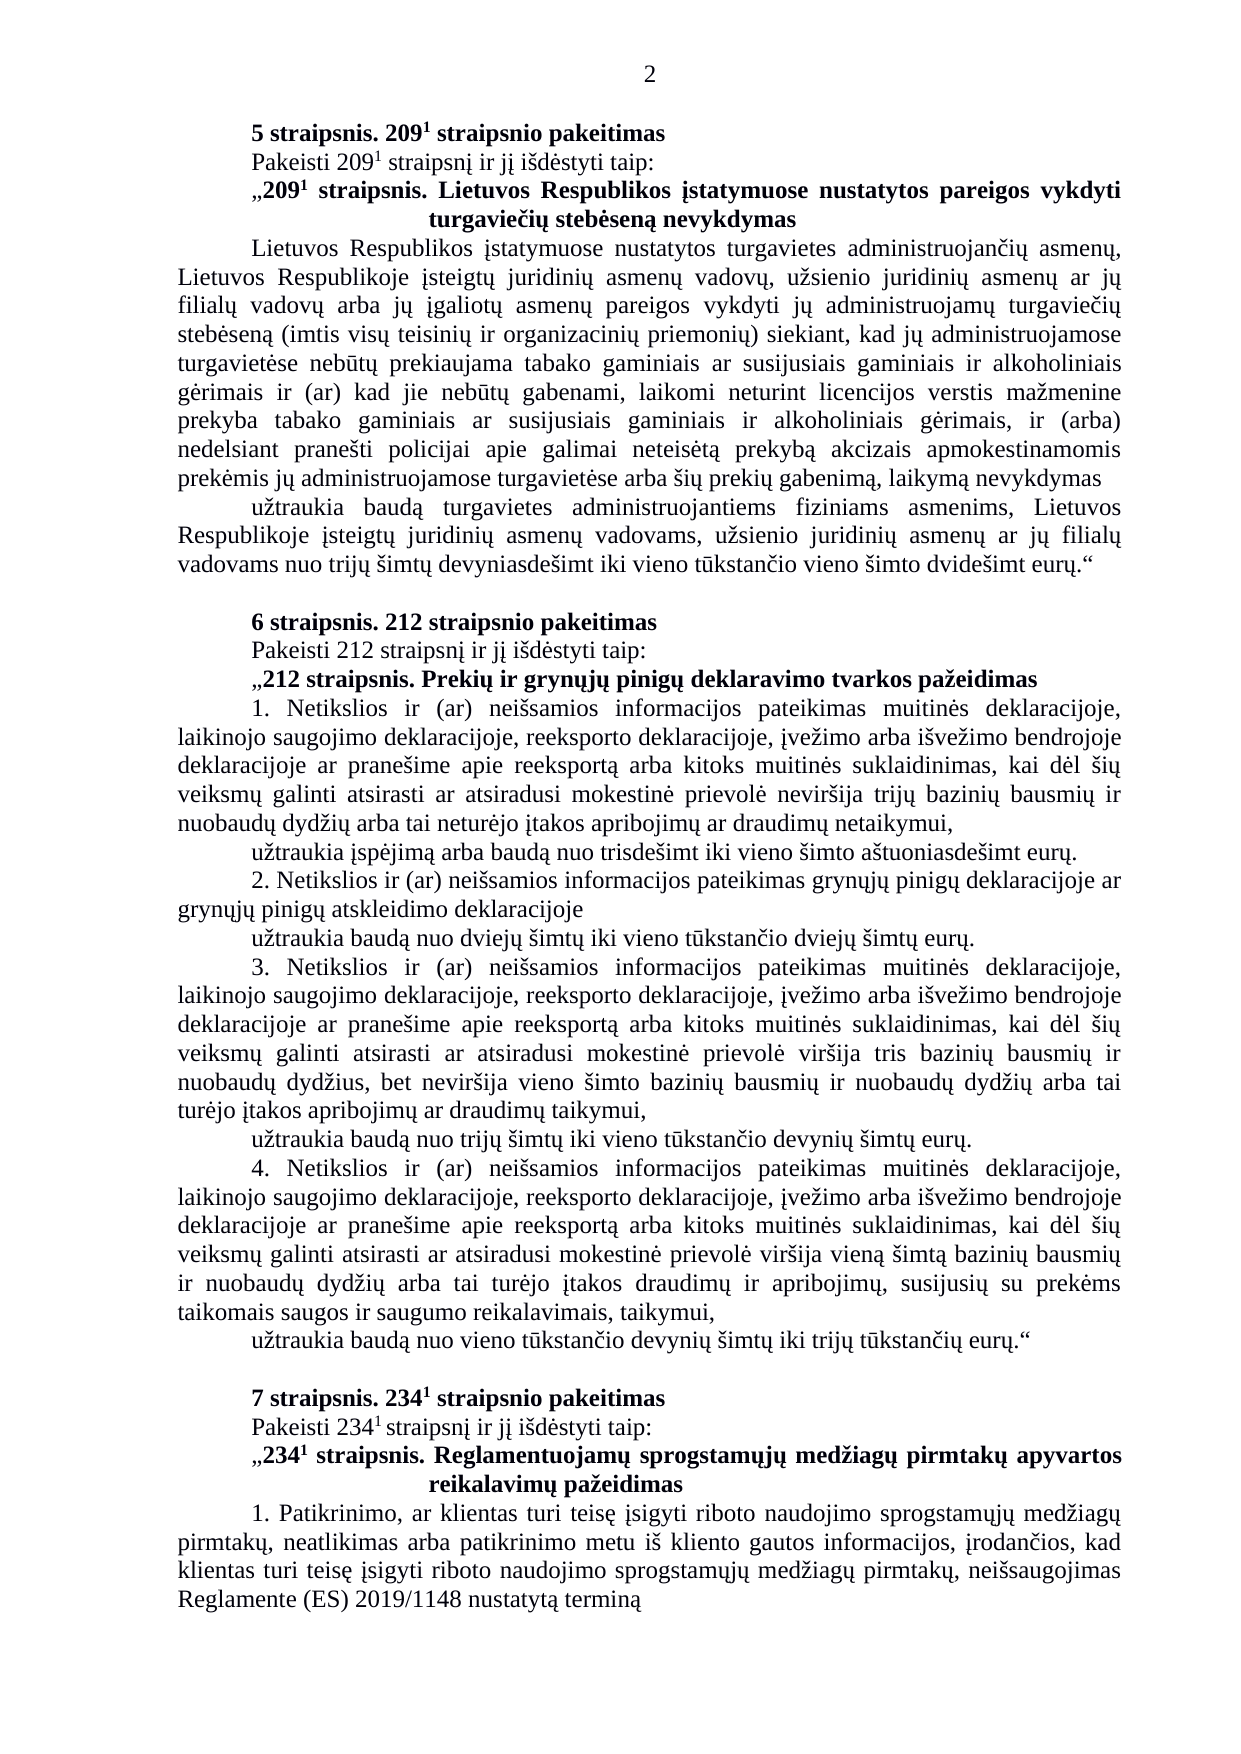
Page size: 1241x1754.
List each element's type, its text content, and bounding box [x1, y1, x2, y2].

text užtraukia baudą nuo dviejų šimtų iki vieno tūkstančio dviejų šimtų eurų. [177, 923, 1122, 952]
text užtraukia baudą nuo trijų šimtų iki vieno tūkstančio devynių šimtų eurų. [177, 1124, 1122, 1153]
text „212 straipsnis. Prekių ir grynųjų pinigų deklaravimo tvarkos pažeidimas [251, 664, 1122, 693]
text Pakeisti 2341 straipsnį ir jį išdėstyti taip: [177, 1412, 1122, 1441]
text 3. Netikslios ir (ar) neišsamios informacijos pateikimas muitinės deklaracijoje, laikinojo saugojimo deklaracijoje, reeksporto deklaracijoje, įvežimo arba išvežimo bendrojoje deklaracijoje ar pranešime apie reeksportą arba kitoks muitinės suklaidinimas, kai dėl šių veiksmų galinti atsirasti ar atsiradusi mokestinė prievolė viršija tris bazinių bausmių ir nuobaudų dydžius, bet neviršija vieno šimto bazinių bausmių ir nuobaudų dydžių arba tai turėjo įtakos apribojimų ar draudimų taikymui, [177, 952, 1122, 1124]
text užtraukia įspėjimą arba baudą nuo trisdešimt iki vieno šimto aštuoniasdešimt eurų. [177, 837, 1122, 866]
text Lietuvos Respublikos įstatymuose nustatytos turgavietes administruojančių asmenų, Lietuvos Respublikoje įsteigtų juridinių asmenų vadovų, užsienio juridinių asmenų ar jų filialų vadovų arba jų įgaliotų asmenų pareigos vykdyti jų administruojamų turgaviečių stebėseną (imtis visų teisinių ir organizacinių priemonių) siekiant, kad jų administruojamose turgavietėse nebūtų prekiaujama tabako gaminiais ar susijusiais gaminiais ir alkoholiniais gėrimais ir (ar) kad jie nebūtų gabenami, laikomi neturint licencijos verstis mažmenine prekyba tabako gaminiais ar susijusiais gaminiais ir alkoholiniais gėrimais, ir (arba) nedelsiant pranešti policijai apie galimai neteisėtą prekybą akcizais apmokestinamomis prekėmis jų administruojamose turgavietėse arba šių prekių gabenimą, laikymą nevykdymas [177, 233, 1122, 492]
text „2091 straipsnis. Lietuvos Respublikos įstatymuose nustatytos pareigos vykdyti turgaviečių stebėseną nevykdymas [251, 176, 1122, 233]
text Pakeisti 212 straipsnį ir jį išdėstyti taip: [177, 636, 1122, 664]
text 1. Patikrinimo, ar klientas turi teisę įsigyti riboto naudojimo sprogstamųjų medžiagų pirmtakų, neatlikimas arba patikrinimo metu iš kliento gautos informacijos, įrodančios, kad klientas turi teisę įsigyti riboto naudojimo sprogstamųjų medžiagų pirmtakų, neišsaugojimas Reglamente (ES) 2019/1148 nustatytą terminą [177, 1498, 1122, 1613]
text Pakeisti 2091 straipsnį ir jį išdėstyti taip: [177, 147, 1122, 176]
text 7 straipsnis. 2341 straipsnio pakeitimas [177, 1383, 1122, 1412]
text 6 straipsnis. 212 straipsnio pakeitimas [177, 607, 1122, 636]
text užtraukia baudą nuo vieno tūkstančio devynių šimtų iki trijų tūkstančių eurų.“ [177, 1326, 1122, 1354]
text užtraukia baudą turgavietes administruojantiems fiziniams asmenims, Lietuvos Respublikoje įsteigtų juridinių asmenų vadovams, užsienio juridinių asmenų ar jų filialų vadovams nuo trijų šimtų devyniasdešimt iki vieno tūkstančio vieno šimto dvidešimt eurų.“ [177, 492, 1122, 578]
text 2. Netikslios ir (ar) neišsamios informacijos pateikimas grynųjų pinigų deklaracijoje ar grynųjų pinigų atskleidimo deklaracijoje [177, 866, 1122, 923]
text „2341 straipsnis. Reglamentuojamų sprogstamųjų medžiagų pirmtakų apyvartos reikalavimų pažeidimas [251, 1441, 1122, 1498]
text 5 straipsnis. 2091 straipsnio pakeitimas [177, 118, 1122, 147]
text 4. Netikslios ir (ar) neišsamios informacijos pateikimas muitinės deklaracijoje, laikinojo saugojimo deklaracijoje, reeksporto deklaracijoje, įvežimo arba išvežimo bendrojoje deklaracijoje ar pranešime apie reeksportą arba kitoks muitinės suklaidinimas, kai dėl šių veiksmų galinti atsirasti ar atsiradusi mokestinė prievolė viršija vieną šimtą bazinių bausmių ir nuobaudų dydžių arba tai turėjo įtakos draudimų ir apribojimų, susijusių su prekėms taikomais saugos ir saugumo reikalavimais, taikymui, [177, 1153, 1122, 1326]
text 1. Netikslios ir (ar) neišsamios informacijos pateikimas muitinės deklaracijoje, laikinojo saugojimo deklaracijoje, reeksporto deklaracijoje, įvežimo arba išvežimo bendrojoje deklaracijoje ar pranešime apie reeksportą arba kitoks muitinės suklaidinimas, kai dėl šių veiksmų galinti atsirasti ar atsiradusi mokestinė prievolė neviršija trijų bazinių bausmių ir nuobaudų dydžių arba tai neturėjo įtakos apribojimų ar draudimų netaikymui, [177, 693, 1122, 837]
